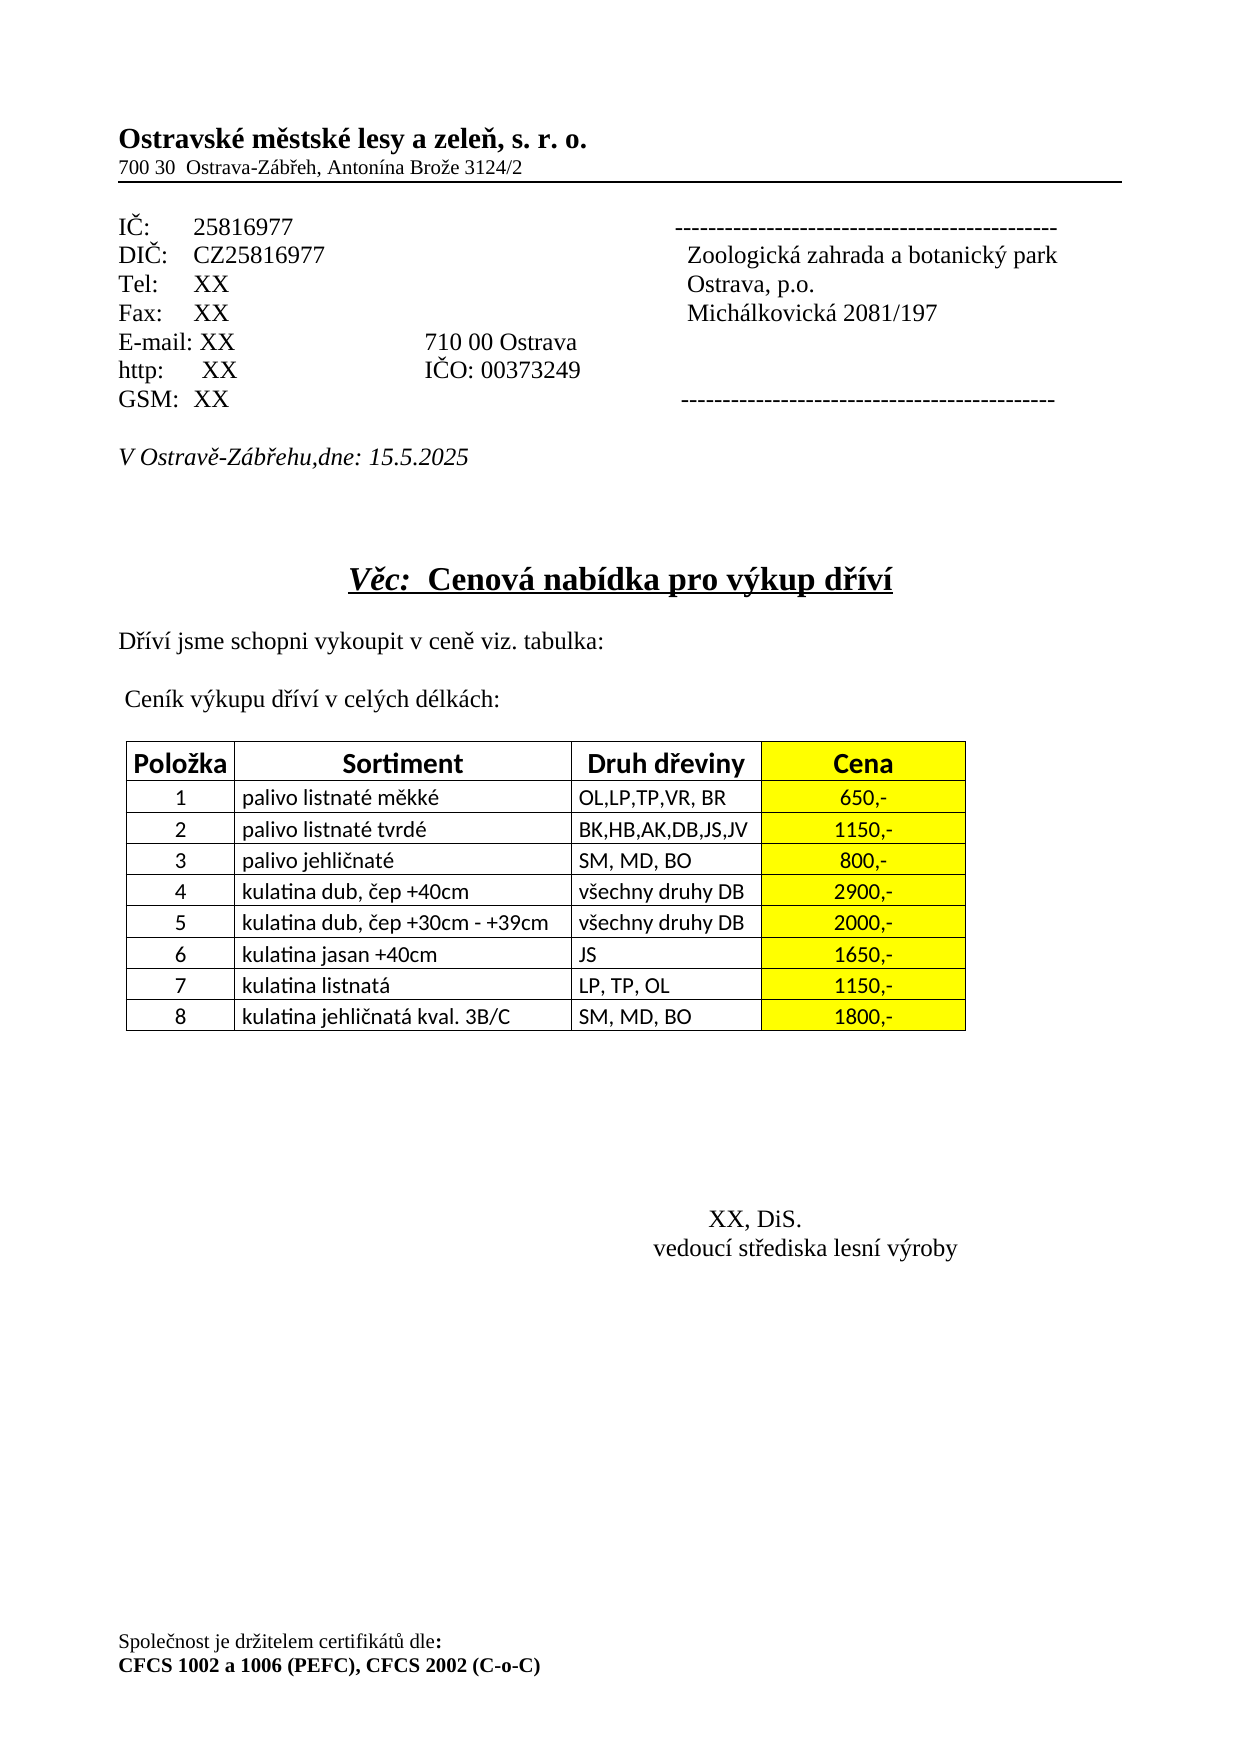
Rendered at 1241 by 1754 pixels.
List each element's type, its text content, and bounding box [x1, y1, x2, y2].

table_cell 2900,- [762, 875, 965, 905]
table_cell 2 [127, 813, 234, 843]
text GSM: XX --------------------------------------------- [118, 384, 1122, 413]
table_cell 3 [127, 844, 234, 874]
text Ceník výkupu dříví v celých délkách: [118, 684, 1122, 712]
table_cell 7 [127, 969, 234, 999]
table_cell OL,LP,TP,VR, BR [572, 781, 761, 812]
text Věc: Cenová nabídka pro výkup dříví [118, 559, 1122, 597]
table_cell 1150,- [762, 969, 965, 999]
table_cell 5 [127, 906, 234, 937]
table_cell kulatina listnatá [235, 969, 571, 999]
table_cell kulatina jehličnatá kval. 3B/C [235, 1000, 571, 1030]
table_cell 2000,- [762, 906, 965, 937]
table_cell 650,- [762, 781, 965, 812]
text V Ostravě-Zábřehu,dne: 15.5.2025 [118, 442, 1122, 470]
text DIČ: CZ25816977 Zoologická zahrada a botanický park [118, 240, 1122, 269]
text XX, DiS. [118, 1204, 1122, 1233]
table_cell 1 [127, 781, 234, 812]
table_header Cena [762, 742, 965, 780]
table_cell všechny druhy DB [572, 875, 761, 905]
table_cell palivo listnaté tvrdé [235, 813, 571, 843]
table_cell SM, MD, BO [572, 1000, 761, 1030]
text IČ: 25816977 ---------------------------------------------- [118, 212, 1122, 240]
text Tel: XX Ostrava, p.o. [118, 269, 1122, 298]
text Dříví jsme schopni vykoupit v ceně viz. tabulka: [118, 626, 1122, 655]
table_header Druh dřeviny [572, 742, 761, 780]
table_cell SM, MD, BO [572, 844, 761, 874]
table_header Sortiment [235, 742, 571, 780]
table_cell 8 [127, 1000, 234, 1030]
table_cell všechny druhy DB [572, 906, 761, 937]
table_cell kulatina jasan +40cm [235, 938, 571, 968]
table_cell 1800,- [762, 1000, 965, 1030]
text vedoucí střediska lesní výroby [118, 1233, 1122, 1261]
table_cell palivo listnaté měkké [235, 781, 571, 812]
text http: XX IČO: 00373249 [118, 355, 1122, 384]
table_cell 800,- [762, 844, 965, 874]
table_cell kulatina dub, čep +30cm - +39cm [235, 906, 571, 937]
text E-mail: XX 710 00 Ostrava [118, 327, 1122, 355]
table_cell BK,HB,AK,DB,JS,JV [572, 813, 761, 843]
table_cell 1650,- [762, 938, 965, 968]
table_cell 6 [127, 938, 234, 968]
table_header Položka [127, 742, 234, 780]
table_cell 1150,- [762, 813, 965, 843]
table_cell JS [572, 938, 761, 968]
table_cell kulatina dub, čep +40cm [235, 875, 571, 905]
table_cell 4 [127, 875, 234, 905]
table_cell palivo jehličnaté [235, 844, 571, 874]
table_cell LP, TP, OL [572, 969, 761, 999]
text Fax: XX Michálkovická 2081/197 [118, 298, 1122, 327]
